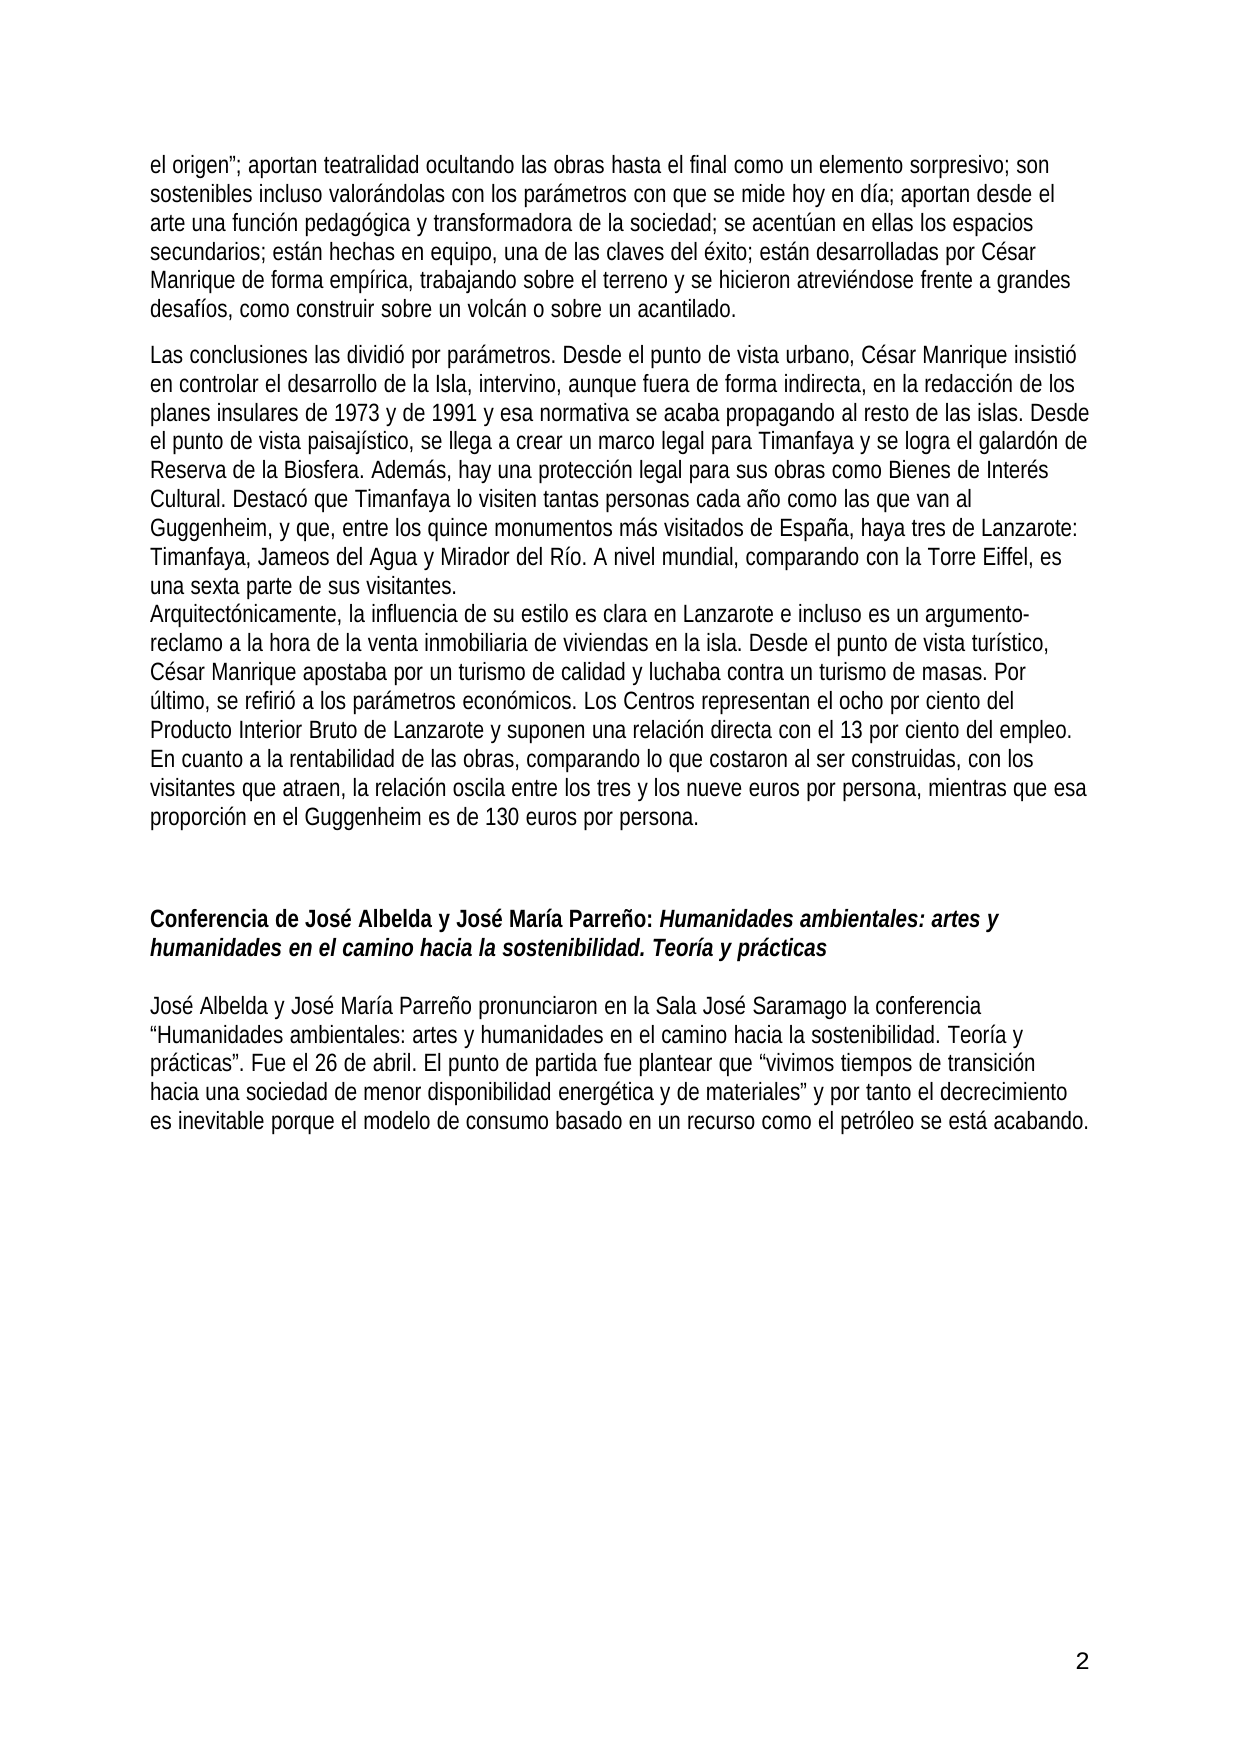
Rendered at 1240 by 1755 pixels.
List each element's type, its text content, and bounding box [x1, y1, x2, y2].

text José Albelda y José María Parreño pronunciaron en la Sala José Saramago la conferencia “Humanidades ambientales: artes y humanidades en el camino hacia la sostenibilidad. Teoría y prácticas”. Fue el 26 de abril. El punto de partida fue plantear que “vivimos tiempos de transición hacia una sociedad de menor disponibilidad energética y de materiales” y por tanto el decrecimiento es inevitable porque el modelo de consumo basado en un recurso como el petróleo se está acabando. [150, 991, 1090, 1135]
text Conferencia de José Albelda y José María Parreño: Humanidades ambientales: artes y humanidades en el camino hacia la sostenibilidad. Teoría y prácticas [150, 904, 1090, 962]
text Arquitectónicamente, la influencia de su estilo es clara en Lanzarote e incluso es un argumento-reclamo a la hora de la venta inmobiliaria de viviendas en la isla. Desde el punto de vista turístico, César Manrique apostaba por un turismo de calidad y luchaba contra un turismo de masas. Por último, se refirió a los parámetros económicos. Los Centros representan el ocho por ciento del Producto Interior Bruto de Lanzarote y suponen una relación directa con el 13 por ciento del empleo. En cuanto a la rentabilidad de las obras, comparando lo que costaron al ser construidas, con los visitantes que atraen, la relación oscila entre los tres y los nueve euros por persona, mientras que esa proporción en el Guggenheim es de 130 euros por persona. [150, 599, 1088, 830]
text el origen”; aportan teatralidad ocultando las obras hasta el final como un elemento sorpresivo; son sostenibles incluso valorándolas con los parámetros con que se mide hoy en día; aportan desde el arte una función pedagógica y transformadora de la sociedad; se acentúan en ellas los espacios secundarios; están hechas en equipo, una de las claves del éxito; están desarrolladas por César Manrique de forma empírica, trabajando sobre el terreno y se hicieron atreviéndose frente a grandes desafíos, como construir sobre un volcán o sobre un acantilado. [150, 150, 1090, 323]
text Las conclusiones las dividió por parámetros. Desde el punto de vista urbano, César Manrique insistió en controlar el desarrollo de la Isla, intervino, aunque fuera de forma indirecta, en la redacción de los planes insulares de 1973 y de 1991 y esa normativa se acaba propagando al resto de las islas. Desde el punto de vista paisajístico, se llega a crear un marco legal para Timanfaya y se logra el galardón de Reserva de la Biosfera. Además, hay una protección legal para sus obras como Bienes de Interés Cultural. Destacó que Timanfaya lo visiten tantas personas cada año como las que van al Guggenheim, y que, entre los quince monumentos más visitados de España, haya tres de Lanzarote: Timanfaya, Jameos del Agua y Mirador del Río. A nivel mundial, comparando con la Torre Eiffel, es una sexta parte de sus visitantes. [150, 340, 1091, 599]
